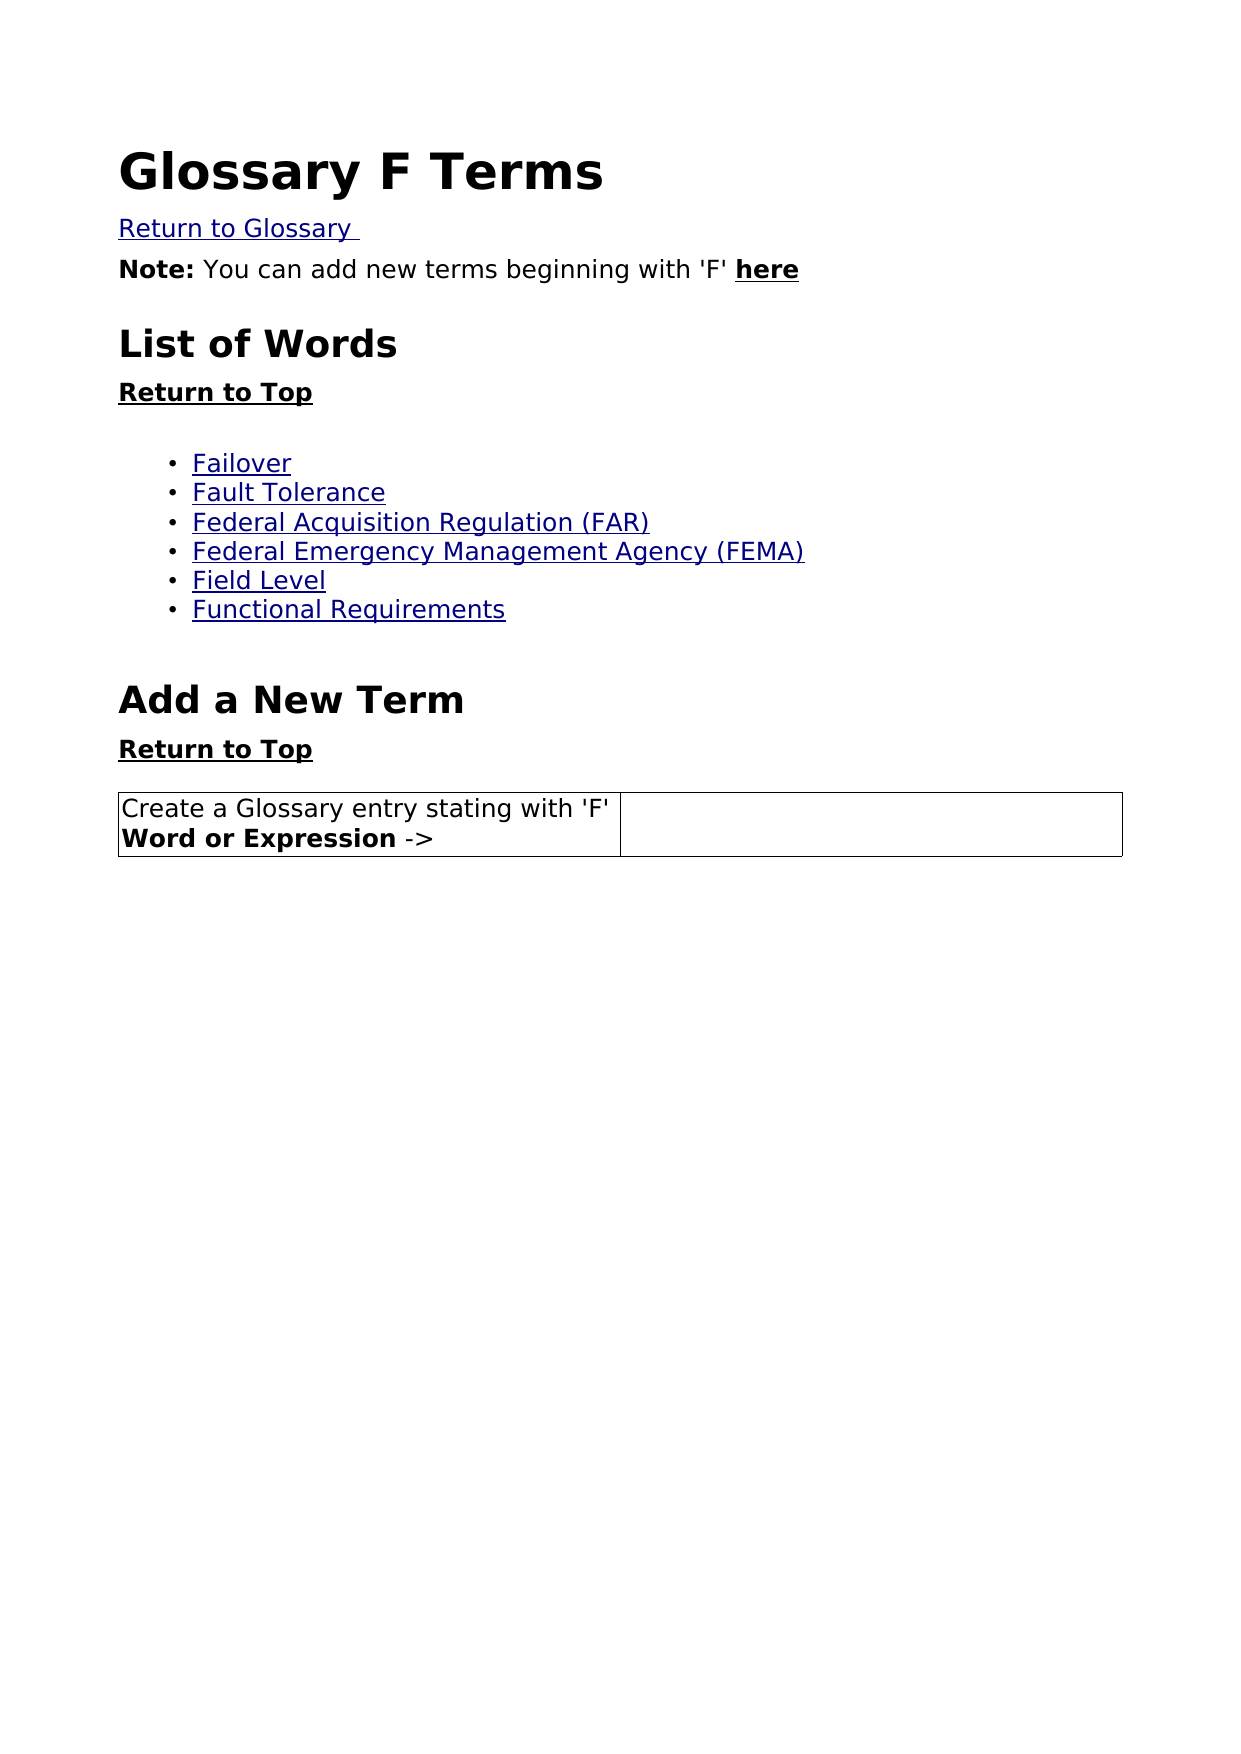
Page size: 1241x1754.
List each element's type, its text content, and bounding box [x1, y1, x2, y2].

list Field Level [177, 566, 1122, 595]
list Functional Requirements [177, 595, 1122, 624]
text Return to Top [118, 378, 1122, 407]
list Failover [177, 449, 1122, 479]
list Federal Emergency Management Agency (FEMA) [177, 537, 1122, 566]
text Return to Top [118, 735, 1122, 764]
subtitle List of Words [118, 322, 1122, 366]
list Fault Tolerance [177, 479, 1122, 508]
subtitle Glossary F Terms [118, 143, 1122, 201]
subtitle Add a New Term [118, 679, 1122, 723]
text Return to Glossary [118, 214, 1122, 243]
text Note: You can add new terms beginning with 'F' here [118, 256, 1122, 285]
table_header Create a Glossary entry stating with 'F' Word or Expression -> [119, 793, 620, 856]
table_header [621, 793, 1122, 856]
list Federal Acquisition Regulation (FAR) [177, 508, 1122, 537]
